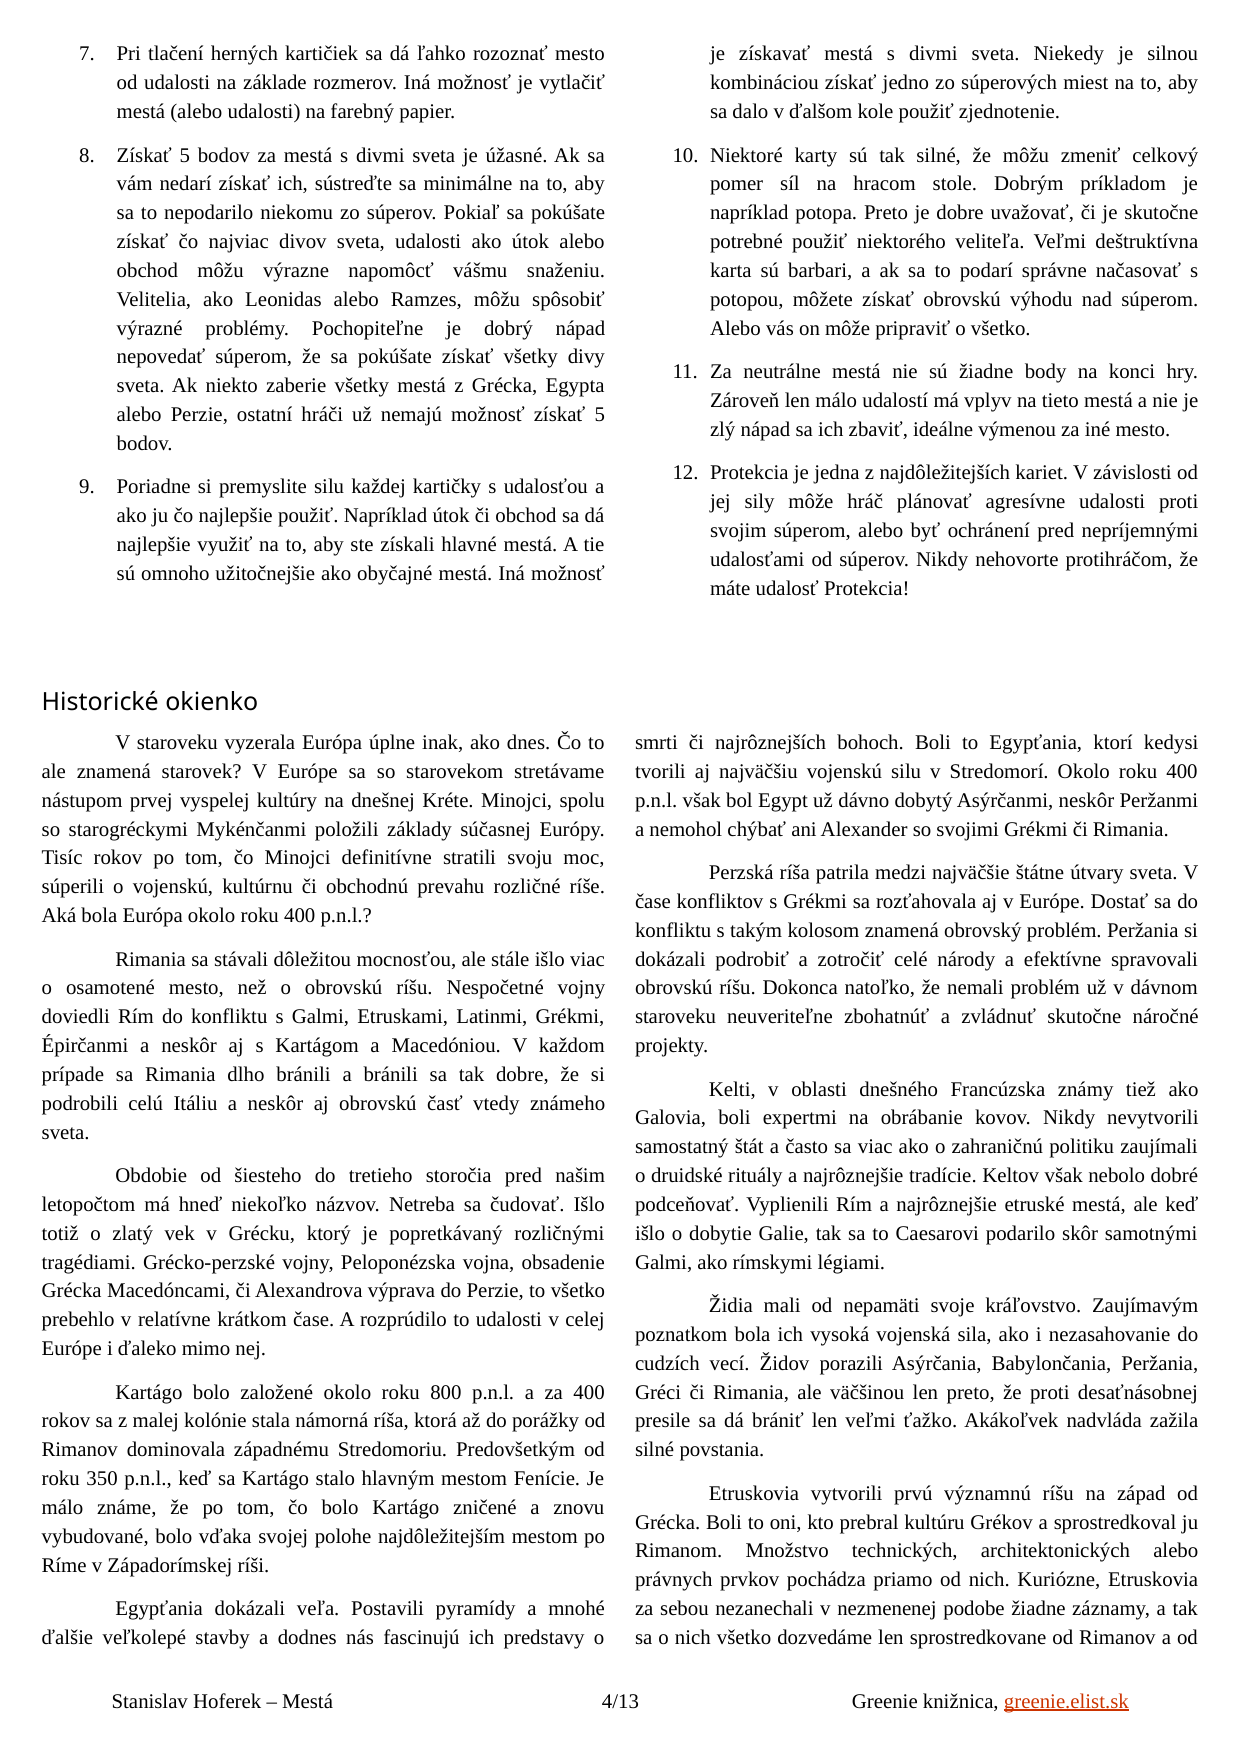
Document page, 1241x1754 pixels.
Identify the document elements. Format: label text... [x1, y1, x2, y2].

list Získať 5 bodov za mestá s divmi sveta je úžasné. Ak sa vám nedarí získať ich, sústreďte sa minimálne na to, aby sa to nepodarilo niekomu zo súperov. Pokiaľ sa pokúšate získať čo najviac divov sveta, udalosti ako útok alebo obchod môžu výrazne napomôcť vášmu snaženiu. Velitelia, ako Leonidas alebo Ramzes, môžu spôsobiť výrazné problémy. Pochopiteľne je dobrý nápad nepovedať súperom, že sa pokúšate získať všetky divy sveta. Ak niekto zaberie všetky mestá z Grécka, Egypta alebo Perzie, ostatní hráči už nemajú možnosť získať 5 bodov. [79, 142, 605, 455]
text Židia mali od nepamäti svoje kráľovstvo. Zaujímavým poznatkom bola ich vysoká vojenská sila, ako i nezasahovanie do cudzích vecí. Židov porazili Asýrčania, Babylončania, Peržania, Gréci či Rimania, ale väčšinou len preto, že proti desaťnásobnej presile sa dá brániť len veľmi ťažko. Akákoľvek nadvláda zažila silné povstania. [635, 1293, 1199, 1461]
text Obdobie od šiesteho do tretieho storočia pred našim letopočtom má hneď niekoľko názvov. Netreba sa čudovať. Išlo totiž o zlatý vek v Grécku, ktorý je popretkávaný rozličnými tragédiami. Grécko-perzské vojny, Peloponézska vojna, obsadenie Grécka Macedóncami, či Alexandrova výprava do Perzie, to všetko prebehlo v relatívne krátkom čase. A rozprúdilo to udalosti v celej Európe i ďaleko mimo nej. [41, 1163, 605, 1360]
list Protekcia je jedna z najdôležitejších kariet. V závislosti od jej sily môže hráč plánovať agresívne udalosti proti svojim súperom, alebo byť ochránení pred nepríjemnými udalosťami od súperov. Nikdy nehovorte protihráčom, že máte udalosť Protekcia! [672, 460, 1199, 600]
subtitle Historické okienko [41, 683, 1199, 717]
list Niektoré karty sú tak silné, že môžu zmeniť celkový pomer síl na hracom stole. Dobrým príkladom je napríklad potopa. Preto je dobre uvažovať, či je skutočne potrebné použiť niektorého veliteľa. Veľmi deštruktívna karta sú barbari, a ak sa to podarí správne načasovať s potopou, môžete získať obrovskú výhodu nad súperom. Alebo vás on môže pripraviť o všetko. [672, 142, 1199, 340]
text smrti či najrôznejších bohoch. Boli to Egypťania, ktorí kedysi tvorili aj najväčšiu vojenskú silu v Stredomorí. Okolo roku 400 p.n.l. však bol Egypt už dávno dobytý Asýrčanmi, neskôr Peržanmi a nemohol chýbať ani Alexander so svojimi Grékmi či Rimania. [635, 730, 1199, 841]
text Kartágo bolo založené okolo roku 800 p.n.l. a za 400 rokov sa z malej kolónie stala námorná ríša, ktorá až do porážky od Rimanov dominovala západnému Stredomoriu. Predovšetkým od roku 350 p.n.l., keď sa Kartágo stalo hlavným mestom Fenície. Je málo známe, že po tom, čo bolo Kartágo zničené a znovu vybudované, bolo vďaka svojej polohe najdôležitejším mestom po Ríme v Západorímskej ríši. [41, 1379, 605, 1577]
list Za neutrálne mestá nie sú žiadne body na konci hry. Zároveň len málo udalostí má vplyv na tieto mestá a nie je zlý nápad sa ich zbaviť, ideálne výmenou za iné mesto. [672, 359, 1199, 441]
text Rimania sa stávali dôležitou mocnosťou, ale stále išlo viac o osamotené mesto, než o obrovskú ríšu. Nespočetné vojny doviedli Rím do konfliktu s Galmi, Etruskami, Latinmi, Grékmi, Épirčanmi a neskôr aj s Kartágom a Macedóniou. V každom prípade sa Rimania dlho bránili a bránili sa tak dobre, že si podrobili celú Itáliu a neskôr aj obrovskú časť vtedy známeho sveta. [41, 946, 605, 1144]
text Egypťania dokázali veľa. Postavili pyramídy a mnohé ďalšie veľkolepé stavby a dodnes nás fascinujú ich predstavy o [41, 1596, 605, 1649]
text Perzská ríša patrila medzi najväčšie štátne útvary sveta. V čase konfliktov s Grékmi sa rozťahovala aj v Európe. Dostať sa do konfliktu s takým kolosom znamená obrovský problém. Peržania si dokázali podrobiť a zotročiť celé národy a efektívne spravovali obrovskú ríšu. Dokonca natoľko, že nemali problém už v dávnom staroveku neuveriteľne zbohatnúť a zvládnuť skutočne náročné projekty. [635, 860, 1199, 1057]
text Etruskovia vytvorili prvú významnú ríšu na západ od Grécka. Boli to oni, kto prebral kultúru Grékov a sprostredkoval ju Rimanom. Množstvo technických, architektonických alebo právnych prvkov pochádza priamo od nich. Kuriózne, Etruskovia za sebou nezanechali v nezmenenej podobe žiadne záznamy, a tak sa o nich všetko dozvedáme len sprostredkovane od Rimanov a od [635, 1481, 1199, 1649]
text V staroveku vyzerala Európa úplne inak, ako dnes. Čo to ale znamená starovek? V Európe sa so starovekom stretávame nástupom prvej vyspelej kultúry na dnešnej Kréte. Minojci, spolu so starogréckymi Mykénčanmi položili základy súčasnej Európy. Tisíc rokov po tom, čo Minojci definitívne stratili svoju moc, súperili o vojenskú, kultúrnu či obchodnú prevahu rozličné ríše. Aká bola Európa okolo roku 400 p.n.l.? [41, 730, 605, 927]
list je získavať mestá s divmi sveta. Niekedy je silnou kombináciou získať jedno zo súperových miest na to, aby sa dalo v ďalšom kole použiť zjednotenie. [672, 41, 1199, 123]
list Pri tlačení herných kartičiek sa dá ľahko rozoznať mesto od udalosti na základe rozmerov. Iná možnosť je vytlačiť mestá (alebo udalosti) na farebný papier. [79, 41, 605, 123]
list Poriadne si premyslite silu každej kartičky s udalosťou a ako ju čo najlepšie použiť. Napríklad útok či obchod sa dá najlepšie využiť na to, aby ste získali hlavné mestá. A tie sú omnoho užitočnejšie ako obyčajné mestá. Iná možnosť [79, 474, 605, 585]
text Kelti, v oblasti dnešného Francúzska známy tiež ako Galovia, boli expertmi na obrábanie kovov. Nikdy nevytvorili samostatný štát a často sa viac ako o zahraničnú politiku zaujímali o druidské rituály a najrôznejšie tradície. Keltov však nebolo dobré podceňovať. Vyplienili Rím a najrôznejšie etruské mestá, ale keď išlo o dobytie Galie, tak sa to Caesarovi podarilo skôr samotnými Galmi, ako rímskymi légiami. [635, 1076, 1199, 1274]
